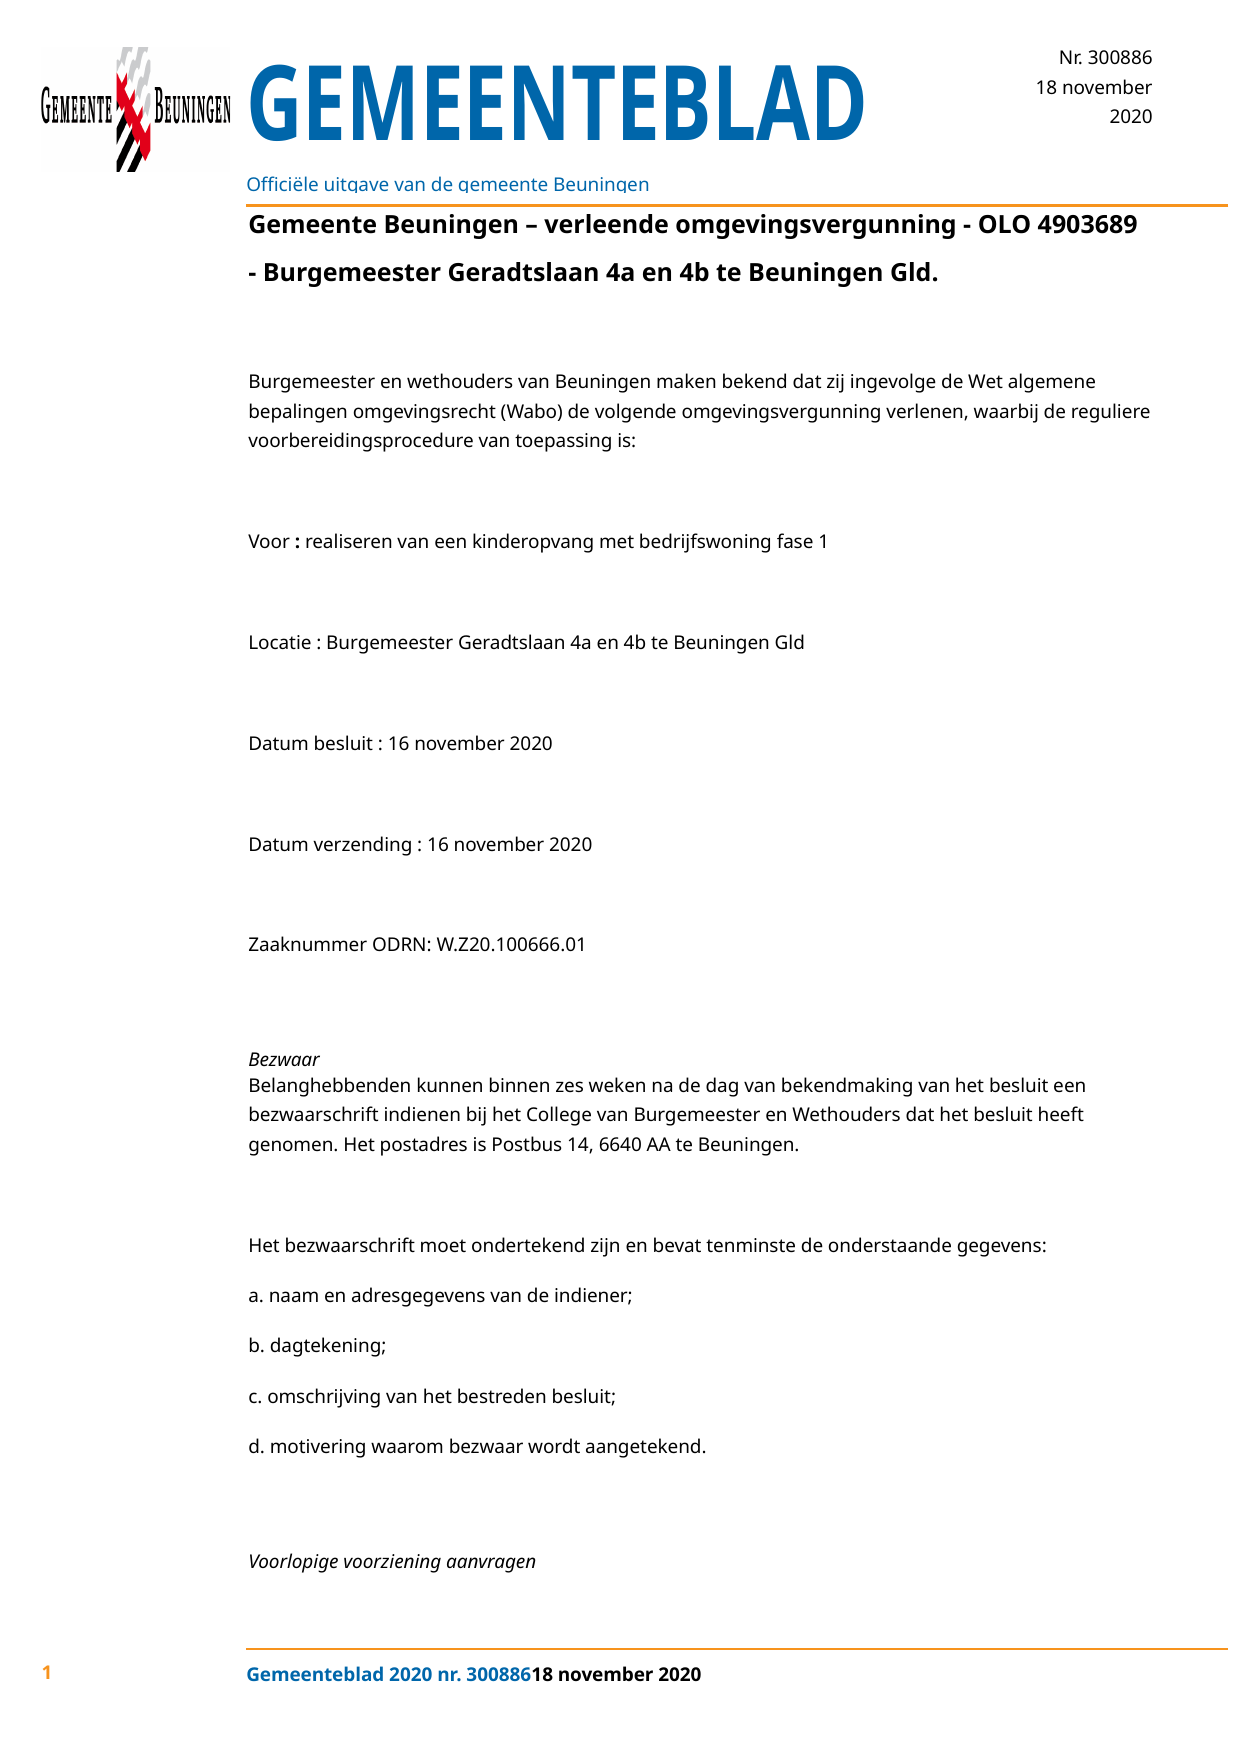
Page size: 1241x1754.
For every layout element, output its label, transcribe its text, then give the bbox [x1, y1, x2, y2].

text Burgemeester en wethouders van Beuningen maken bekend dat zij ingevolge de Wet algemene bepalingen omgevingsrecht (Wabo) de volgende omgevingsvergunning verlenen, waarbij de reguliere voorbereidingsprocedure van toepassing is: [248, 368, 1152, 453]
text Datum verzending : 16 november 2020 [248, 831, 1152, 857]
text Datum besluit : 16 november 2020 [248, 730, 1152, 756]
text Gemeente Beuningen – verleende omgevingsvergunning - OLO 4903689 - Burgemeester Geradtslaan 4a en 4b te Beuningen Gld. [248, 207, 1152, 288]
text Voor : realiseren van een kinderopvang met bedrijfswoning fase 1 [248, 528, 1152, 554]
text b. dagtekening; [248, 1333, 1152, 1358]
text Belanghebbenden kunnen binnen zes weken na de dag van bekendmaking van het besluit een bezwaarschrift indienen bij het College van Burgemeester en Wethouders dat het besluit heeft genomen. Het postadres is Postbus 14, 6640 AA te Beuningen. [248, 1072, 1152, 1157]
text Locatie : Burgemeester Geradtslaan 4a en 4b te Beuningen Gld [248, 629, 1152, 655]
text Bezwaar [248, 1046, 1152, 1072]
text a. naam en adresgegevens van de indiener; [248, 1282, 1152, 1308]
text Voorlopige voorziening aanvragen [248, 1548, 1152, 1573]
picture [41, 47, 231, 172]
text d. motivering waarom bezwaar wordt aangetekend. [248, 1433, 1152, 1459]
text c. omschrijving van het bestreden besluit; [248, 1383, 1152, 1409]
text Zaaknummer ODRN: W.Z20.100666.01 [248, 932, 1152, 957]
text Het bezwaarschrift moet ondertekend zijn en bevat tenminste de onderstaande gegevens: [248, 1232, 1152, 1257]
